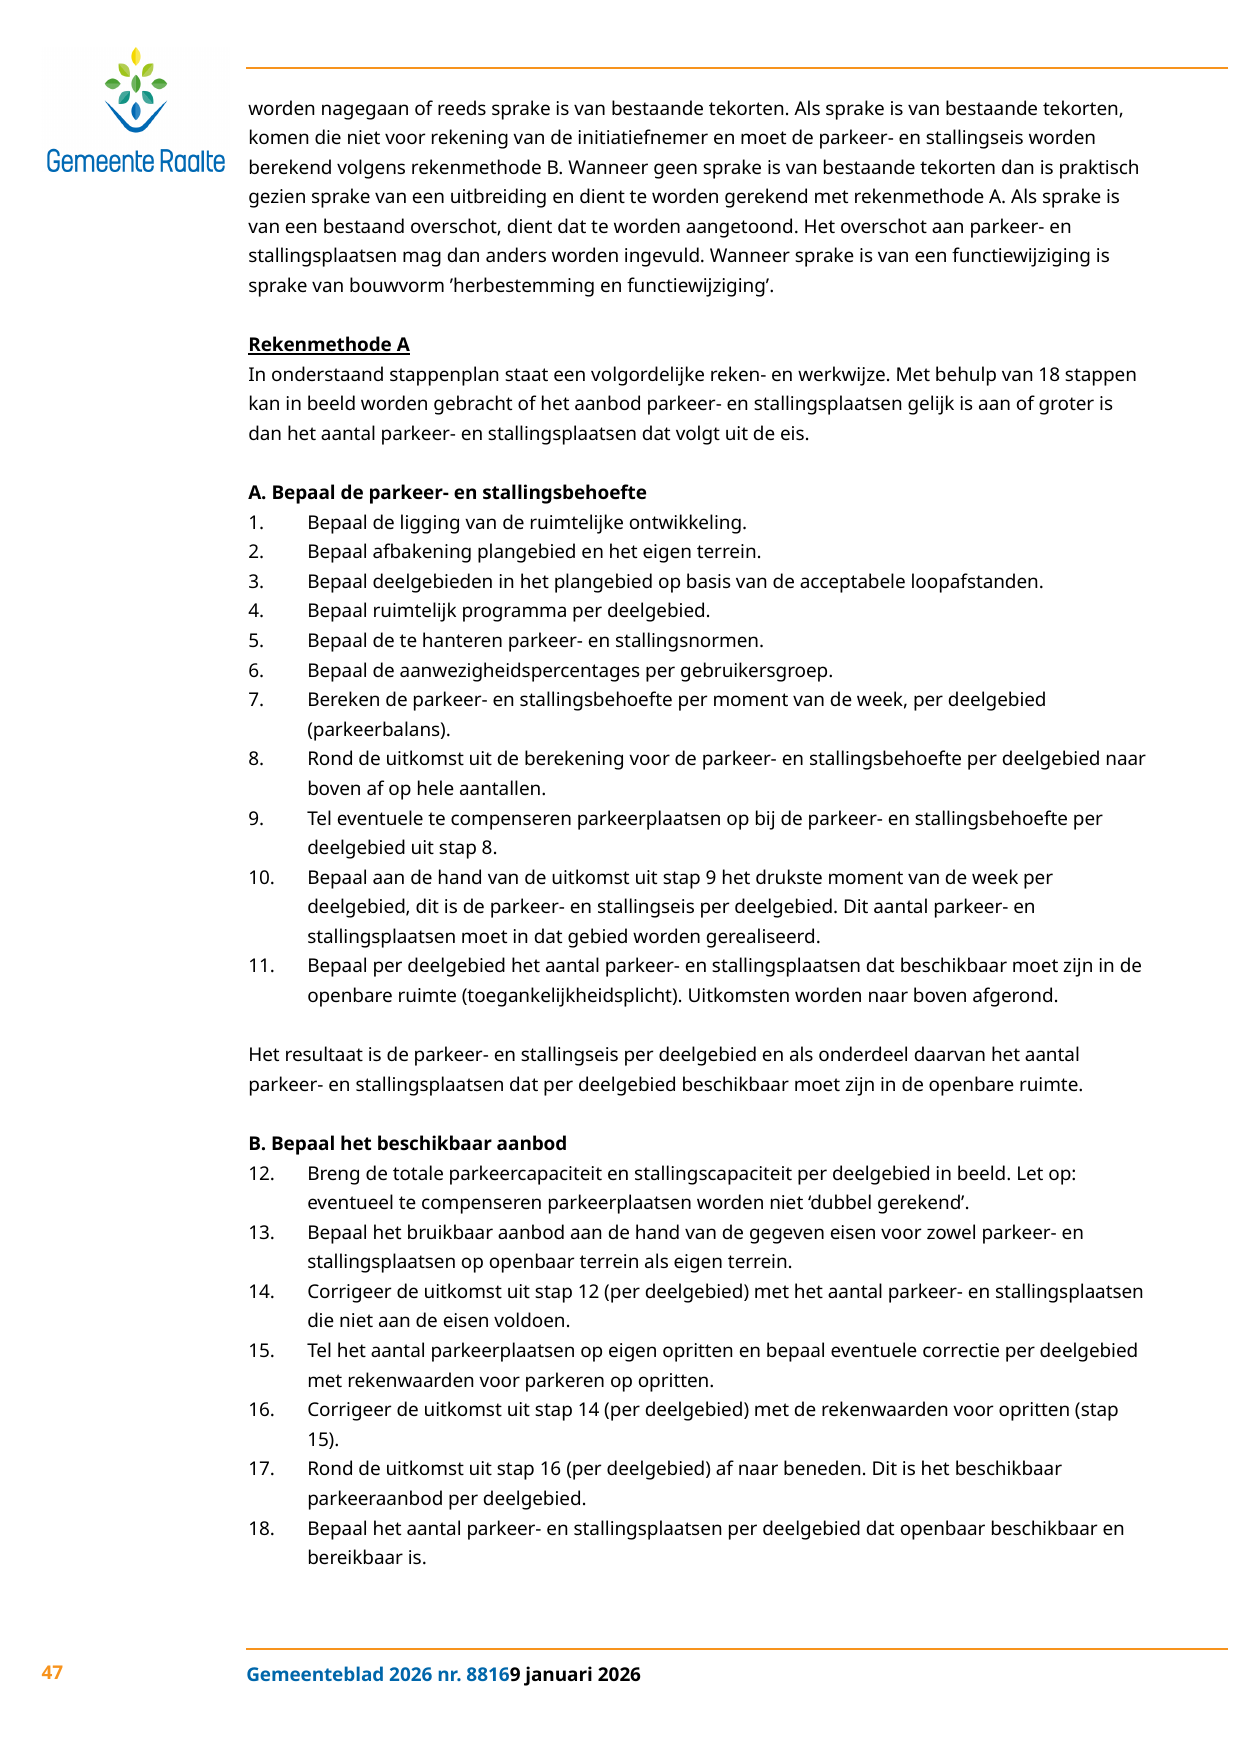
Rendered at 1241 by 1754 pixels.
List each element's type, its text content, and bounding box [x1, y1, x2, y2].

list Bepaal de aanwezigheidspercentages per gebruikersgroep. [248, 657, 1152, 683]
list Breng de totale parkeercapaciteit en stallingscapaciteit per deelgebied in beeld. Let op: eventueel te compenseren parkeerplaatsen worden niet ‘dubbel gerekend’. [248, 1160, 1152, 1215]
text B. Bepaal het beschikbaar aanbod [248, 1130, 1152, 1156]
list Bepaal deelgebieden in het plangebied op basis van de acceptabele loopafstanden. [248, 568, 1152, 594]
list Bepaal afbakening plangebied en het eigen terrein. [248, 538, 1152, 564]
list Bepaal ruimtelijk programma per deelgebied. [248, 598, 1152, 623]
text Rekenmethode A [248, 331, 1152, 357]
text A. Bepaal de parkeer- en stallingsbehoefte [248, 479, 1152, 505]
list Corrigeer de uitkomst uit stap 12 (per deelgebied) met het aantal parkeer- en stallingsplaatsen die niet aan de eisen voldoen. [248, 1278, 1152, 1333]
text worden nagegaan of reeds sprake is van bestaande tekorten. Als sprake is van bestaande tekorten, komen die niet voor rekening van de initiatiefnemer en moet de parkeer- en stallingseis worden berekend volgens rekenmethode B. Wanneer geen sprake is van bestaande tekorten dan is praktisch gezien sprake van een uitbreiding en dient te worden gerekend met rekenmethode A. Als sprake is van een bestaand overschot, dient dat te worden aangetoond. Het overschot aan parkeer- en stallingsplaatsen mag dan anders worden ingevuld. Wanneer sprake is van een functiewijziging is sprake van bouwvorm ’herbestemming en functiewijziging’. [248, 95, 1152, 298]
list Bepaal aan de hand van de uitkomst uit stap 9 het drukste moment van de week per deelgebied, dit is de parkeer- en stallingseis per deelgebied. Dit aantal parkeer- en stallingsplaatsen moet in dat gebied worden gerealiseerd. [248, 864, 1152, 949]
list Tel eventuele te compenseren parkeerplaatsen op bij de parkeer- en stallingsbehoefte per deelgebied uit stap 8. [248, 805, 1152, 860]
list Bepaal de te hanteren parkeer- en stallingsnormen. [248, 627, 1152, 653]
list Bereken de parkeer- en stallingsbehoefte per moment van de week, per deelgebied (parkeerbalans). [248, 686, 1152, 742]
picture [41, 47, 231, 172]
list Bepaal per deelgebied het aantal parkeer- en stallingsplaatsen dat beschikbaar moet zijn in de openbare ruimte (toegankelijkheidsplicht). Uitkomsten worden naar boven afgerond. [248, 953, 1152, 1008]
text In onderstaand stappenplan staat een volgordelijke reken- en werkwijze. Met behulp van 18 stappen kan in beeld worden gebracht of het aanbod parkeer- en stallingsplaatsen gelijk is aan of groter is dan het aantal parkeer- en stallingsplaatsen dat volgt uit de eis. [248, 361, 1152, 446]
list Bepaal het bruikbaar aanbod aan de hand van de gegeven eisen voor zowel parkeer- en stallingsplaatsen op openbaar terrein als eigen terrein. [248, 1219, 1152, 1274]
list Rond de uitkomst uit de berekening voor de parkeer- en stallingsbehoefte per deelgebied naar boven af op hele aantallen. [248, 746, 1152, 801]
list Rond de uitkomst uit stap 16 (per deelgebied) af naar beneden. Dit is het beschikbaar parkeeraanbod per deelgebied. [248, 1456, 1152, 1511]
text Het resultaat is de parkeer- en stallingseis per deelgebied en als onderdeel daarvan het aantal parkeer- en stallingsplaatsen dat per deelgebied beschikbaar moet zijn in de openbare ruimte. [248, 1041, 1152, 1097]
list Tel het aantal parkeerplaatsen op eigen opritten en bepaal eventuele correctie per deelgebied met rekenwaarden voor parkeren op opritten. [248, 1337, 1152, 1393]
list Bepaal het aantal parkeer- en stallingsplaatsen per deelgebied dat openbaar beschikbaar en bereikbaar is. [248, 1515, 1152, 1570]
list Corrigeer de uitkomst uit stap 14 (per deelgebied) met de rekenwaarden voor opritten (stap 15). [248, 1396, 1152, 1452]
list Bepaal de ligging van de ruimtelijke ontwikkeling. [248, 509, 1152, 535]
